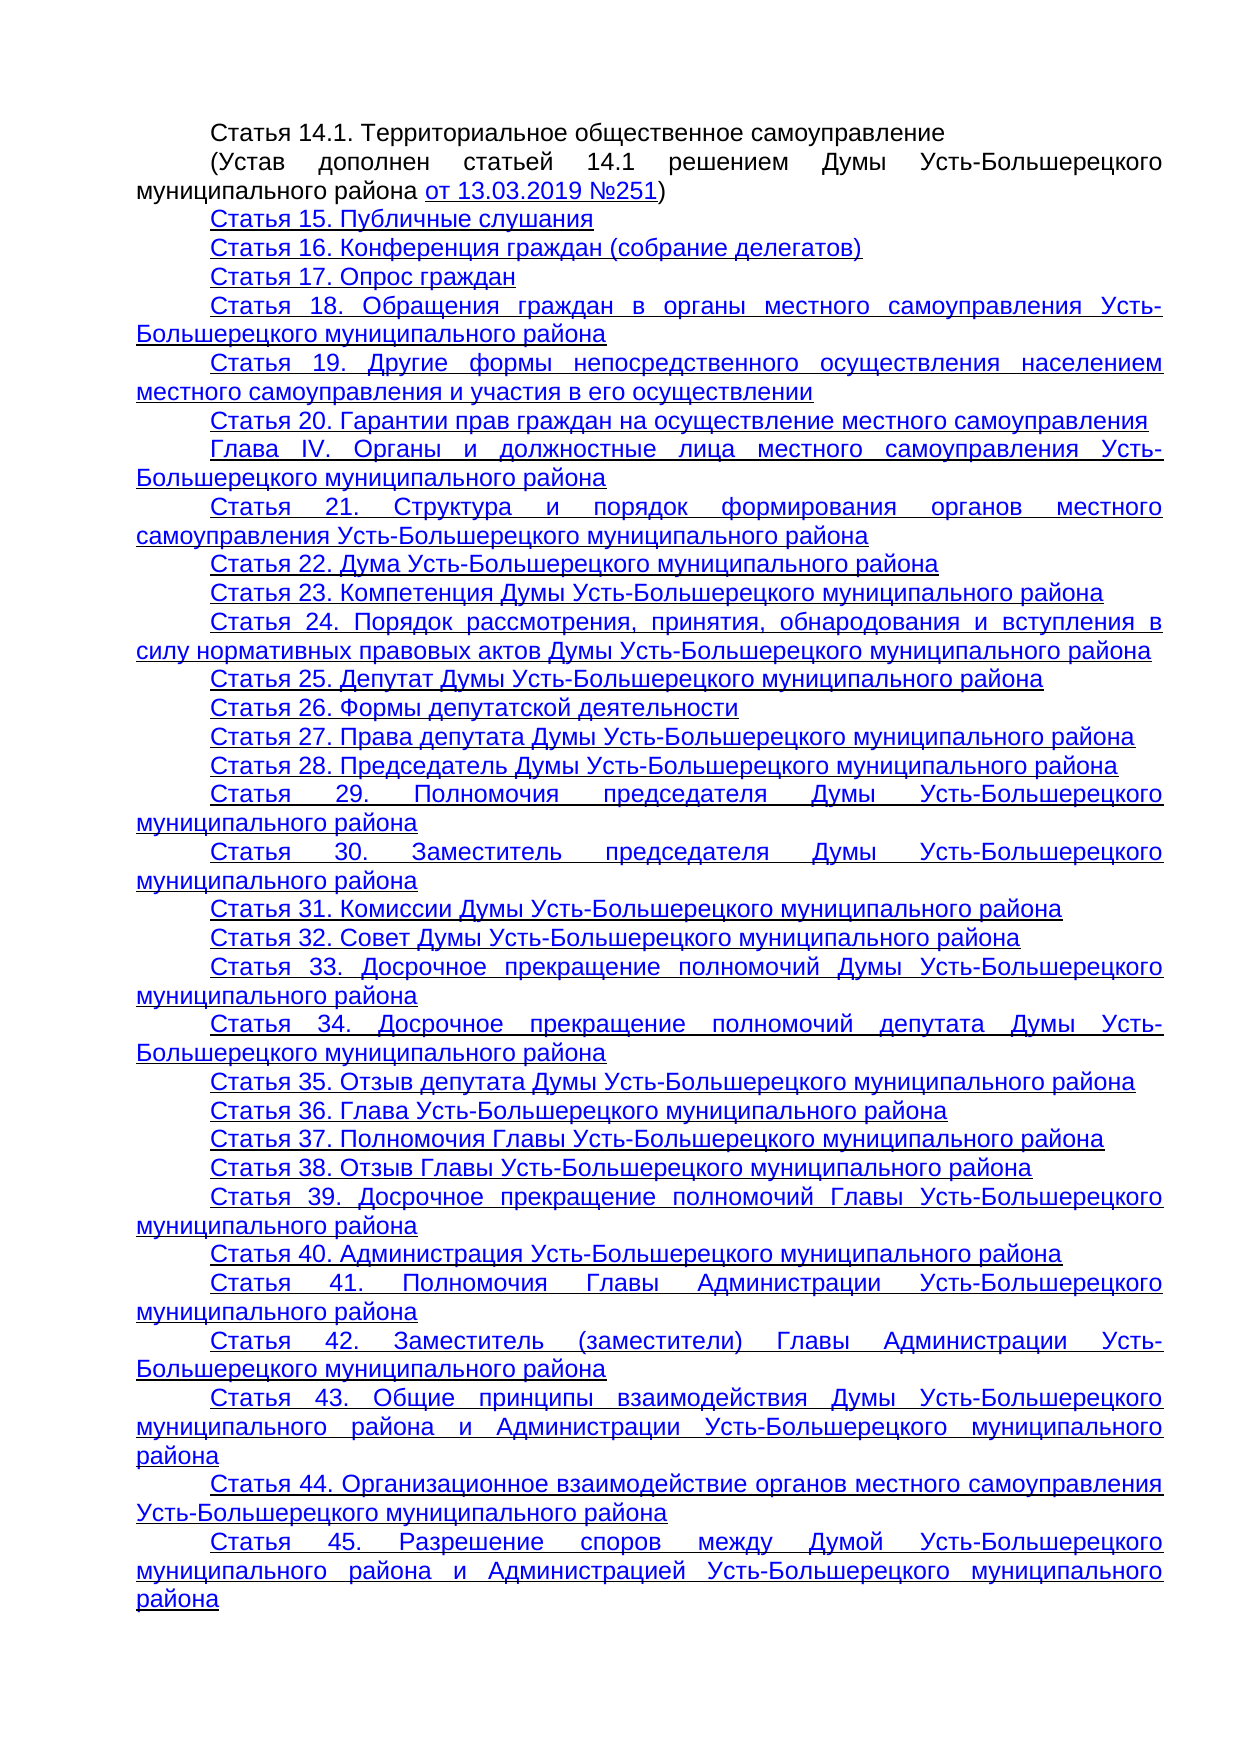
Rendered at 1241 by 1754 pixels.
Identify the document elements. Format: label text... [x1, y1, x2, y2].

text (Устав дополнен статьей 14.1 решением Думы Усть-Большерецкого муниципального района от 13.03.2019 №251) [136, 147, 1163, 204]
text Статья 44. Организационное взаимодействие органов местного самоуправления Усть-Большерецкого муниципального района [136, 1469, 1163, 1527]
text Статья 43. Общие принципы взаимодействия Думы Усть-Большерецкого муниципального района и Администрации Усть-Большерецкого муниципального [136, 1383, 1163, 1437]
text Статья 20. Гарантии прав граждан на осуществление местного самоуправления [136, 406, 1163, 434]
text Статья 23. Компетенция Думы Усть-Большерецкого муниципального района [136, 578, 1163, 607]
text Статья 17. Опрос граждан [136, 262, 1163, 291]
text Статья 42. Заместитель (заместители) Главы Администрации Усть-Большерецкого муниципального района [136, 1326, 1163, 1383]
text Статья 36. Глава Усть-Большерецкого муниципального района [136, 1096, 1163, 1124]
text Статья 27. Права депутата Думы Усть-Большерецкого муниципального района [136, 722, 1163, 751]
text Статья 32. Совет Думы Усть-Большерецкого муниципального района [136, 923, 1163, 952]
text Статья 24. Порядок рассмотрения, принятия, обнародования и вступления в силу нормативных правовых актов Думы Усть-Большерецкого муниципального района [136, 607, 1163, 664]
text Статья 26. Формы депутатской деятельности [136, 693, 1163, 722]
text Статья 33. Досрочное прекращение полномочий Думы Усть-Большерецкого муниципального района [136, 952, 1163, 1009]
text Статья 40. Администрация Усть-Большерецкого муниципального района [136, 1239, 1163, 1268]
text Статья 21. Структура и порядок формирования органов местного самоуправления Усть-Большерецкого муниципального района [136, 492, 1163, 549]
text Статья 34. Досрочное прекращение полномочий депутата Думы Усть-Большерецкого муниципального района [136, 1009, 1163, 1067]
text Статья 30. Заместитель председателя Думы Усть-Большерецкого муниципального района [136, 837, 1163, 894]
text Статья 18. Обращения граждан в органы местного самоуправления Усть-Большерецкого муниципального района [136, 291, 1163, 348]
text Статья 39. Досрочное прекращение полномочий Главы Усть-Большерецкого муниципального района [136, 1182, 1163, 1239]
text Статья 28. Председатель Думы Усть-Большерецкого муниципального района [136, 751, 1163, 779]
text Статья 38. Отзыв Главы Усть-Большерецкого муниципального района [136, 1153, 1163, 1182]
text Статья 22. Дума Усть-Большерецкого муниципального района [136, 549, 1163, 578]
text Статья 15. Публичные слушания [136, 204, 1163, 233]
text Статья 16. Конференция граждан (собрание делегатов) [136, 233, 1163, 262]
text района [136, 1582, 1163, 1613]
text Статья 45. Разрешение споров между Думой Усть-Большерецкого муниципального района и Администрацией Усть-Большерецкого муниципального [136, 1527, 1163, 1581]
text Статья 37. Полномочия Главы Усть-Большерецкого муниципального района [136, 1124, 1163, 1153]
text района [136, 1438, 1163, 1469]
text Статья 14.1. Территориальное общественное самоуправление [136, 118, 1163, 147]
text Статья 31. Комиссии Думы Усть-Большерецкого муниципального района [136, 894, 1163, 923]
text Статья 29. Полномочия председателя Думы Усть-Большерецкого муниципального района [136, 779, 1163, 837]
text Статья 35. Отзыв депутата Думы Усть-Большерецкого муниципального района [136, 1067, 1163, 1096]
text Статья 25. Депутат Думы Усть-Большерецкого муниципального района [136, 664, 1163, 693]
text Глава IV. Органы и должностные лица местного самоуправления Усть-Большерецкого муниципального района [136, 434, 1163, 492]
text Статья 19. Другие формы непосредственного осуществления населением местного самоуправления и участия в его осуществлении [136, 348, 1163, 406]
text Статья 41. Полномочия Главы Администрации Усть-Большерецкого муниципального района [136, 1268, 1163, 1326]
